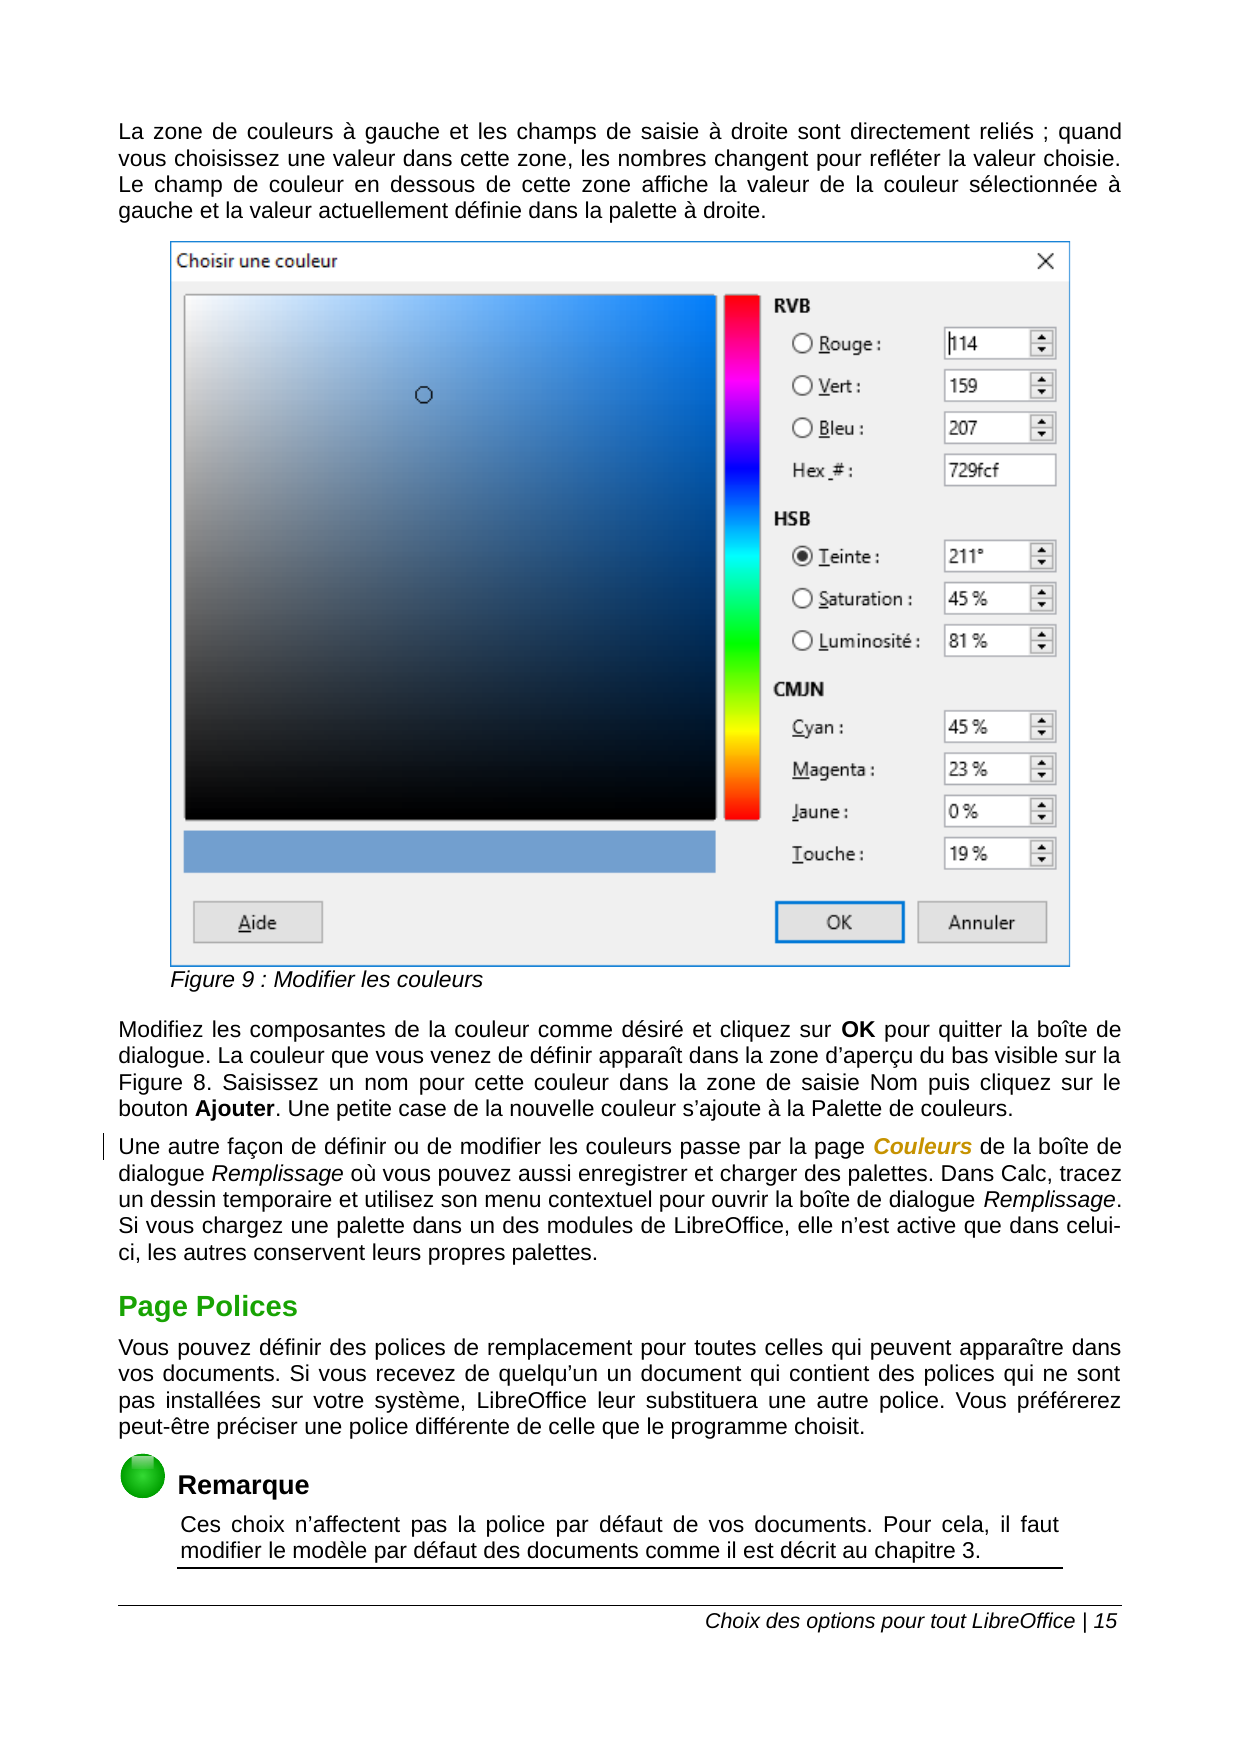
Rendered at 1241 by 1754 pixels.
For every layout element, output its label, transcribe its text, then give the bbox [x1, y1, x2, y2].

text Figure 9 : Modifier les couleurs [170, 967, 1070, 993]
text Une autre façon de définir ou de modifier les couleurs passe par la page Couleurs de la boîte de dialogue Remplissage où vous pouvez aussi enregistrer et charger des palettes. Dans Calc, tracez un dessin temporaire et utilisez son menu contextuel pour ouvrir la boîte de dialogue Remplissage. Si vous chargez une palette dans un des modules de LibreOffice, elle n’est active que dans celui-ci, les autres conservent leurs propres palettes. [118, 1133, 1122, 1265]
text Ces choix n’affectent pas la police par défaut de vos documents. Pour cela, il faut modifier le modèle par défaut des documents comme il est décrit au chapitre 3. [177, 1508, 1063, 1567]
text La zone de couleurs à gauche et les champs de saisie à droite sont directement reliés ; quand vous choisissez une valeur dans cette zone, les nombres changent pour refléter la valeur choisie. Le champ de couleur en dessous de cette zone affiche la valeur de la couleur sélectionnée à gauche et la valeur actuellement définie dans la palette à droite. [118, 118, 1122, 223]
text Modifiez les composantes de la couleur comme désiré et cliquez sur OK pour quitter la boîte de dialogue. La couleur que vous venez de définir apparaît dans la zone d’aperçu du bas visible sur la Figure 8. Saisissez un nom pour cette couleur dans la zone de saisie Nom puis cliquez sur le bouton Ajouter. Une petite case de la nouvelle couleur s’ajoute à la Palette de couleurs. [118, 1016, 1122, 1122]
subtitle Page Polices [118, 1289, 1122, 1322]
subtitle Remarque [118, 1451, 1122, 1501]
text Vous pouvez définir des polices de remplacement pour toutes celles qui peuvent apparaître dans vos documents. Si vous recevez de quelqu’un un document qui contient des polices qui ne sont pas installées sur votre système, LibreOffice leur substituera une autre police. Vous préférerez peut-être préciser une police différente de celle que le programme choisit. [118, 1334, 1122, 1439]
picture [170, 241, 1071, 967]
